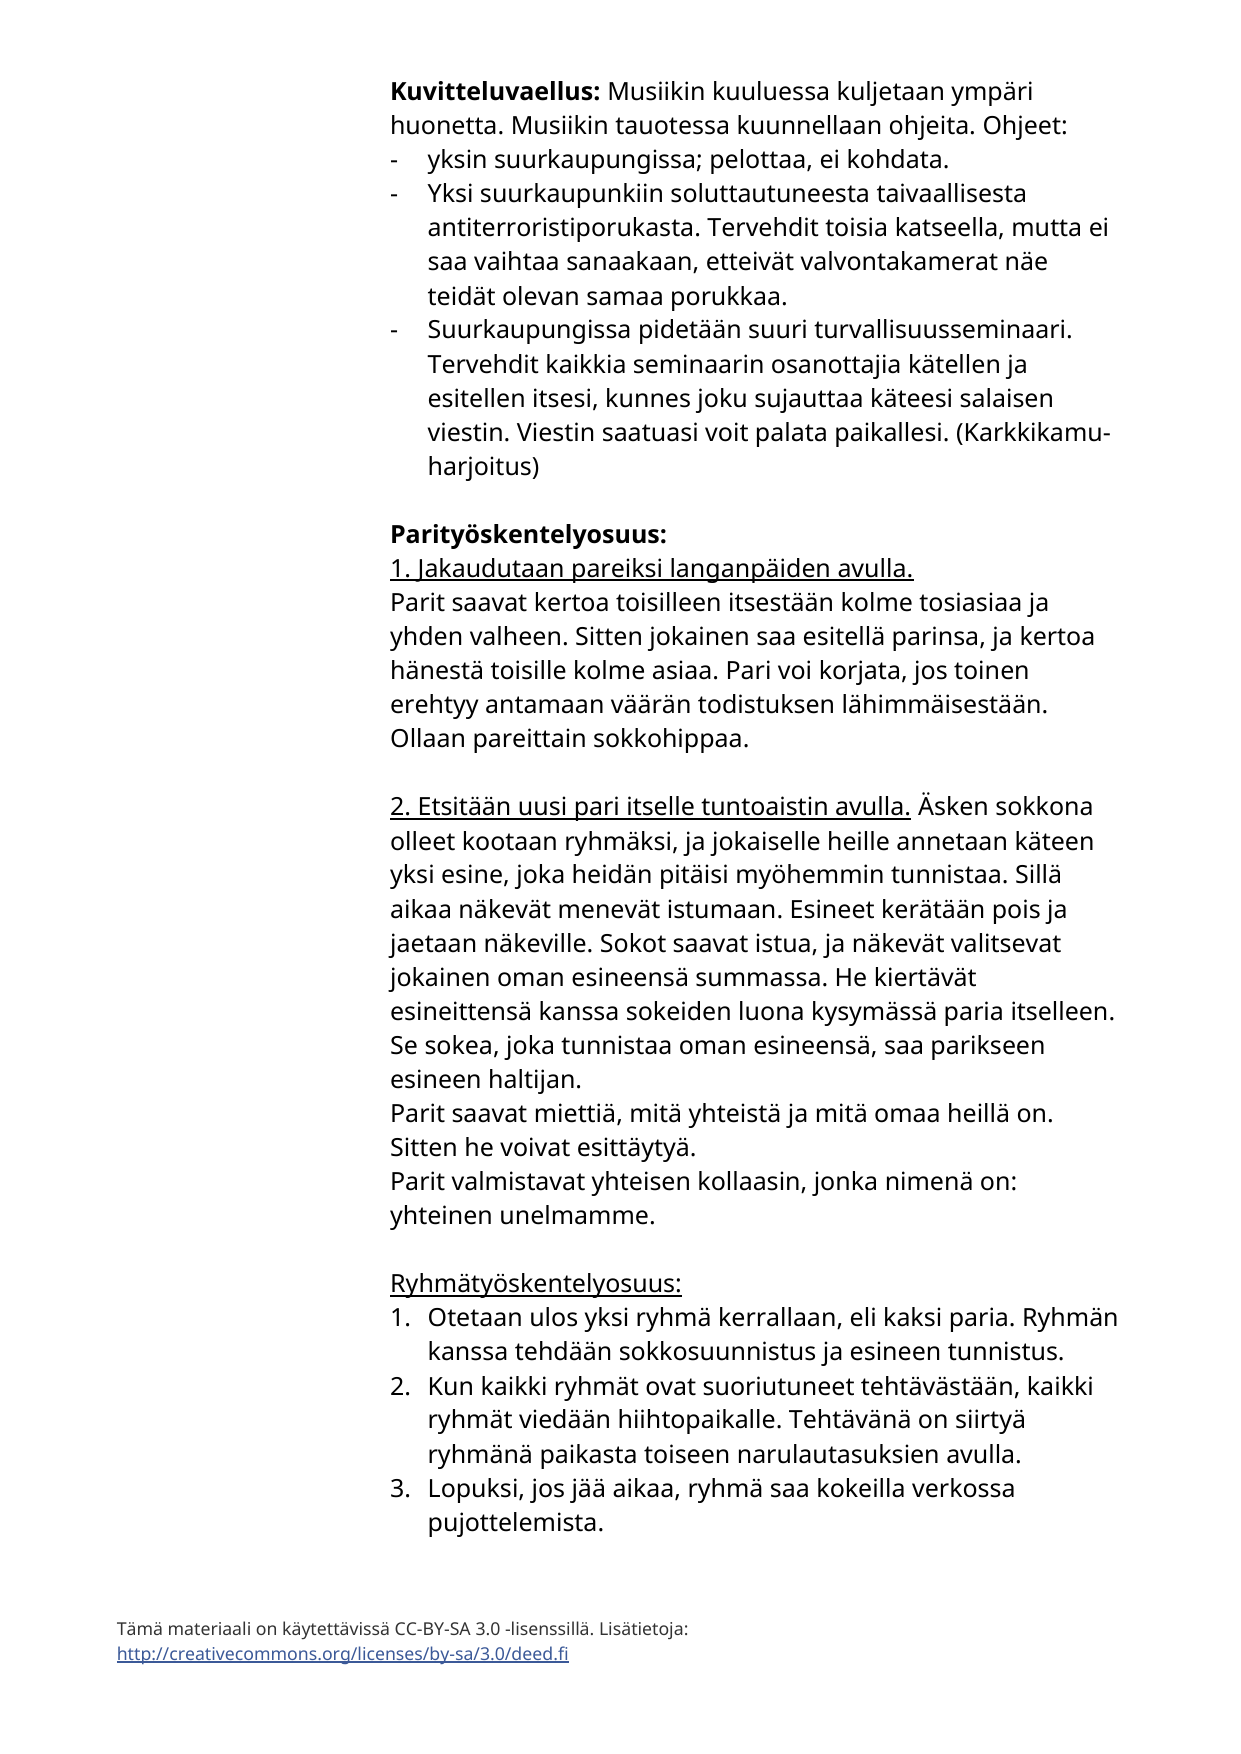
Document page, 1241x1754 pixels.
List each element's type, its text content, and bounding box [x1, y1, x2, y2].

text Parit saavat miettiä, mitä yhteistä ja mitä omaa heillä on. Sitten he voivat esittäytyä. [390, 1096, 1122, 1164]
list Otetaan ulos yksi ryhmä kerrallaan, eli kaksi paria. Ryhmän kanssa tehdään sokkosuunnistus ja esineen tunnistus. [390, 1300, 1122, 1368]
text 2. Etsitään uusi pari itselle tuntoaistin avulla. Äsken sokkona olleet kootaan ryhmäksi, ja jokaiselle heille annetaan käteen yksi esine, joka heidän pitäisi myöhemmin tunnistaa. Sillä aikaa näkevät menevät istumaan. Esineet kerätään pois ja jaetaan näkeville. Sokot saavat istua, ja näkevät valitsevat jokainen oman esineensä summassa. He kiertävät esineittensä kanssa sokeiden luona kysymässä paria itselleen. Se sokea, joka tunnistaa oman esineensä, saa parikseen esineen haltijan. [390, 789, 1122, 1096]
text Parit saavat kertoa toisilleen itsestään kolme tosiasiaa ja yhden valheen. Sitten jokainen saa esitellä parinsa, ja kertoa hänestä toisille kolme asiaa. Pari voi korjata, jos toinen erehtyy antamaan väärän todistuksen lähimmäisestään. [390, 585, 1122, 721]
text Ollaan pareittain sokkohippaa. [390, 721, 1122, 755]
list Kun kaikki ryhmät ovat suoriutuneet tehtävästään, kaikki ryhmät viedään hiihtopaikalle. Tehtävänä on siirtyä ryhmänä paikasta toiseen narulautasuksien avulla. [390, 1368, 1122, 1470]
text Parityöskentelyosuus: [390, 517, 1122, 551]
list Suurkaupungissa pidetään suuri turvallisuusseminaari. Tervehdit kaikkia seminaarin osanottajia kätellen ja esitellen itsesi, kunnes joku sujauttaa käteesi salaisen viestin. Viestin saatuasi voit palata paikallesi. (Karkkikamu-harjoitus) [390, 312, 1122, 482]
text 1. Jakaudutaan pareiksi langanpäiden avulla. [390, 551, 1122, 585]
text Ryhmätyöskentelyosuus: [390, 1266, 1122, 1300]
list Lopuksi, jos jää aikaa, ryhmä saa kokeilla verkossa pujottelemista. [390, 1470, 1122, 1538]
text Kuvitteluvaellus: Musiikin kuuluessa kuljetaan ympäri huonetta. Musiikin tauotessa kuunnellaan ohjeita. Ohjeet: [118, 74, 1122, 142]
text Parit valmistavat yhteisen kollaasin, jonka nimenä on: yhteinen unelmamme. [390, 1164, 1122, 1232]
list Yksi suurkaupunkiin soluttautuneesta taivaallisesta antiterroristiporukasta. Tervehdit toisia katseella, mutta ei saa vaihtaa sanaakaan, etteivät valvontakamerat näe teidät olevan samaa porukkaa. [390, 176, 1122, 312]
list yksin suurkaupungissa; pelottaa, ei kohdata. [390, 142, 1122, 176]
